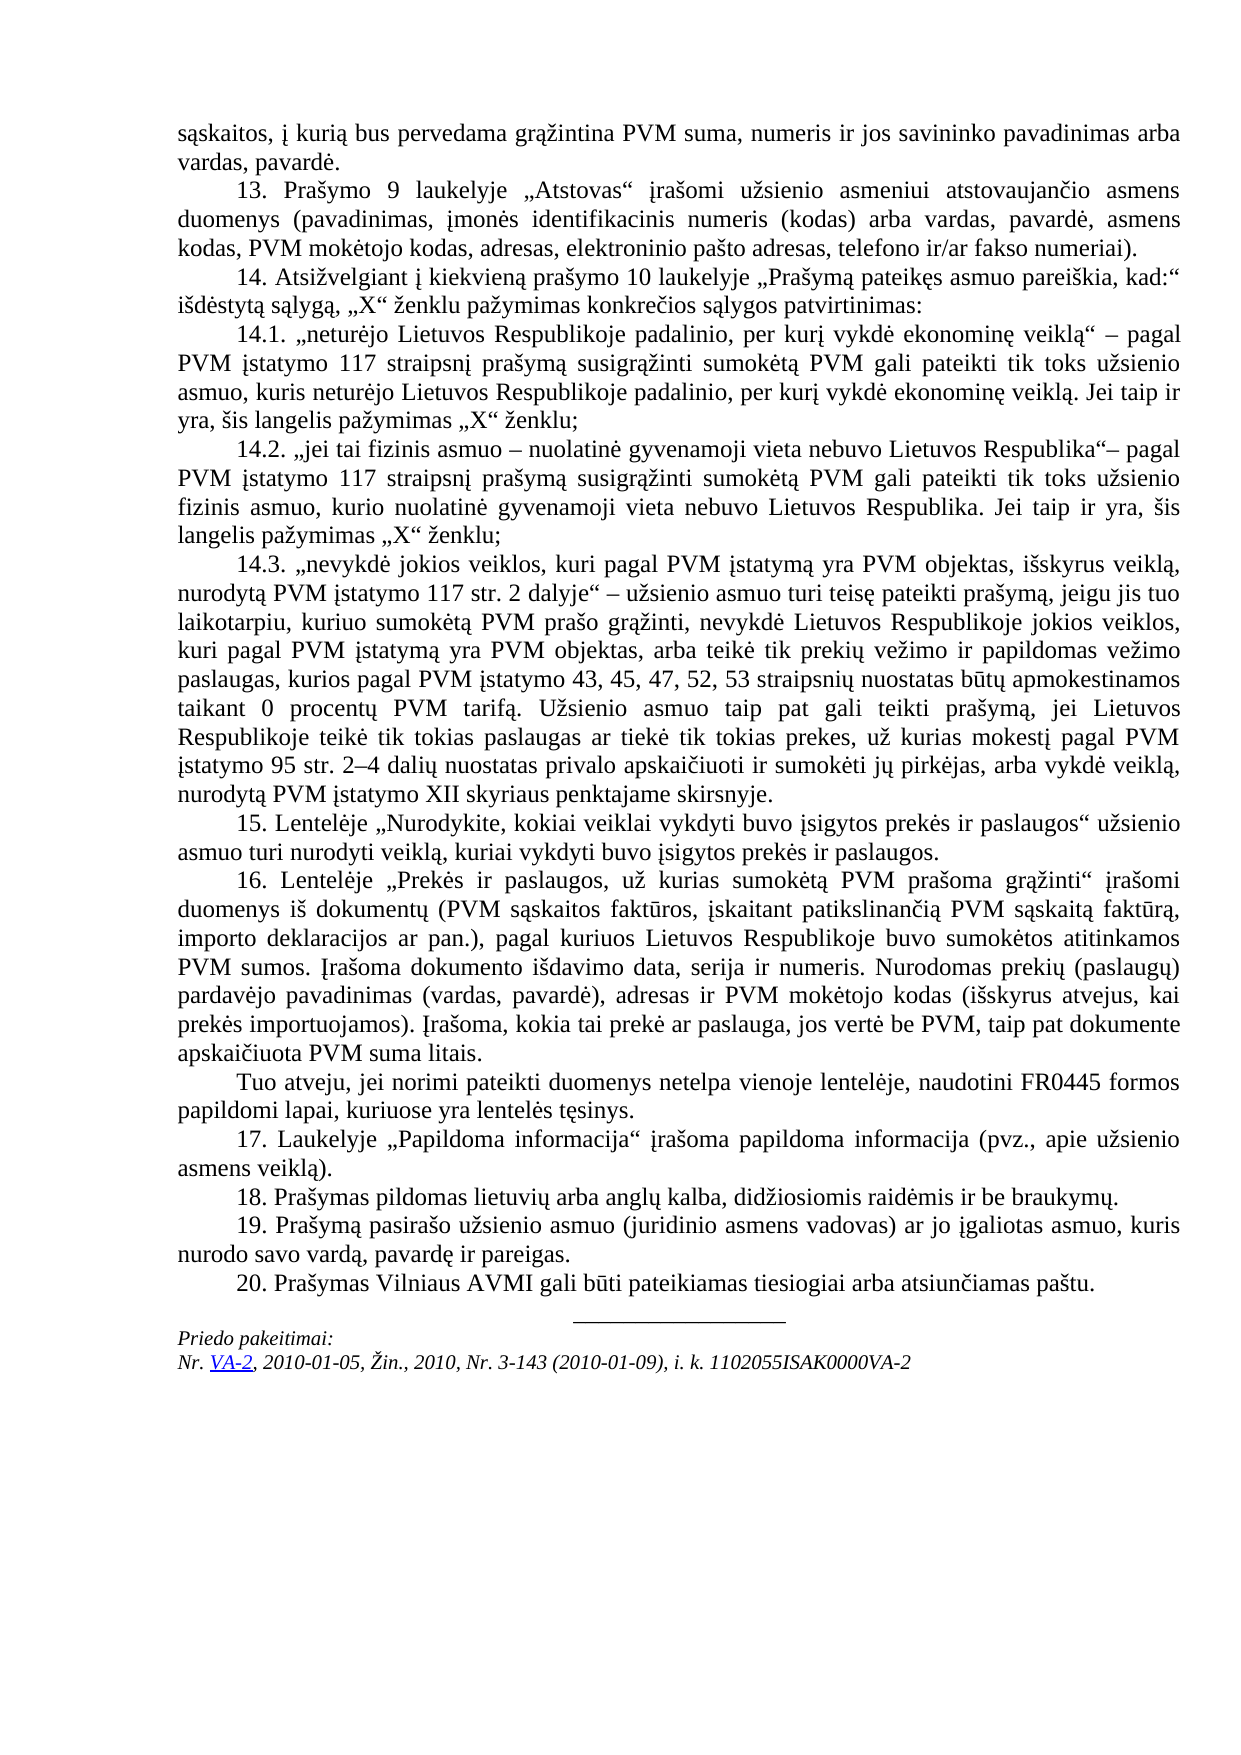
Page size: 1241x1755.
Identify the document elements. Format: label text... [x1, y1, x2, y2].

text _________________ [177, 1297, 1181, 1326]
text 15. Lentelėje „Nurodykite, kokiai veiklai vykdyti buvo įsigytos prekės ir paslaugos“ užsienio asmuo turi nurodyti veiklą, kuriai vykdyti buvo įsigytos prekės ir paslaugos. [177, 808, 1181, 866]
text Priedo pakeitimai: [177, 1326, 1181, 1350]
text 14.1. „neturėjo Lietuvos Respublikoje padalinio, per kurį vykdė ekonominę veiklą“ – pagal PVM įstatymo 117 straipsnį prašymą susigrąžinti sumokėtą PVM gali pateikti tik toks užsienio asmuo, kuris neturėjo Lietuvos Respublikoje padalinio, per kurį vykdė ekonominę veiklą. Jei taip ir yra, šis langelis pažymimas „X“ ženklu; [177, 319, 1181, 434]
text 17. Laukelyje „Papildoma informacija“ įrašoma papildoma informacija (pvz., apie užsienio asmens veiklą). [177, 1124, 1181, 1182]
text sąskaitos, į kurią bus pervedama grąžintina PVM suma, numeris ir jos savininko pavadinimas arba vardas, pavardė. [177, 118, 1181, 176]
text 13. Prašymo 9 laukelyje „Atstovas“ įrašomi užsienio asmeniui atstovaujančio asmens duomenys (pavadinimas, įmonės identifikacinis numeris (kodas) arba vardas, pavardė, asmens kodas, PVM mokėtojo kodas, adresas, elektroninio pašto adresas, telefono ir/ar fakso numeriai). [177, 176, 1181, 262]
text Tuo atveju, jei norimi pateikti duomenys netelpa vienoje lentelėje, naudotini FR0445 formos papildomi lapai, kuriuose yra lentelės tęsinys. [177, 1067, 1181, 1124]
text 18. Prašymas pildomas lietuvių arba anglų kalba, didžiosiomis raidėmis ir be braukymų. [177, 1182, 1181, 1211]
text 19. Prašymą pasirašo užsienio asmuo (juridinio asmens vadovas) ar jo įgaliotas asmuo, kuris nurodo savo vardą, pavardę ir pareigas. [177, 1211, 1181, 1268]
text 14.3. „nevykdė jokios veiklos, kuri pagal PVM įstatymą yra PVM objektas, išskyrus veiklą, nurodytą PVM įstatymo 117 str. 2 dalyje“ – užsienio asmuo turi teisę pateikti prašymą, jeigu jis tuo laikotarpiu, kuriuo sumokėtą PVM prašo grąžinti, nevykdė Lietuvos Respublikoje jokios veiklos, kuri pagal PVM įstatymą yra PVM objektas, arba teikė tik prekių vežimo ir papildomas vežimo paslaugas, kurios pagal PVM įstatymo 43, 45, 47, 52, 53 straipsnių nuostatas būtų apmokestinamos taikant 0 procentų PVM tarifą. Užsienio asmuo taip pat gali teikti prašymą, jei Lietuvos Respublikoje teikė tik tokias paslaugas ar tiekė tik tokias prekes, už kurias mokestį pagal PVM įstatymo 95 str. 2–4 dalių nuostatas privalo apskaičiuoti ir sumokėti jų pirkėjas, arba vykdė veiklą, nurodytą PVM įstatymo XII skyriaus penktajame skirsnyje. [177, 549, 1181, 808]
text 14.2. „jei tai fizinis asmuo – nuolatinė gyvenamoji vieta nebuvo Lietuvos Respublika“– pagal PVM įstatymo 117 straipsnį prašymą susigrąžinti sumokėtą PVM gali pateikti tik toks užsienio fizinis asmuo, kurio nuolatinė gyvenamoji vieta nebuvo Lietuvos Respublika. Jei taip ir yra, šis langelis pažymimas „X“ ženklu; [177, 434, 1181, 549]
text 14. Atsižvelgiant į kiekvieną prašymo 10 laukelyje „Prašymą pateikęs asmuo pareiškia, kad:“ išdėstytą sąlygą, „X“ ženklu pažymimas konkrečios sąlygos patvirtinimas: [177, 262, 1181, 319]
text 20. Prašymas Vilniaus AVMI gali būti pateikiamas tiesiogiai arba atsiunčiamas paštu. [177, 1268, 1181, 1297]
text 16. Lentelėje „Prekės ir paslaugos, už kurias sumokėtą PVM prašoma grąžinti“ įrašomi duomenys iš dokumentų (PVM sąskaitos faktūros, įskaitant patikslinančią PVM sąskaitą faktūrą, importo deklaracijos ar pan.), pagal kuriuos Lietuvos Respublikoje buvo sumokėtos atitinkamos PVM sumos. Įrašoma dokumento išdavimo data, serija ir numeris. Nurodomas prekių (paslaugų) pardavėjo pavadinimas (vardas, pavardė), adresas ir PVM mokėtojo kodas (išskyrus atvejus, kai prekės importuojamos). Įrašoma, kokia tai prekė ar paslauga, jos vertė be PVM, taip pat dokumente apskaičiuota PVM suma litais. [177, 866, 1181, 1067]
text Nr. VA-2, 2010-01-05, Žin., 2010, Nr. 3-143 (2010-01-09), i. k. 1102055ISAK0000VA-2 [177, 1350, 1181, 1374]
